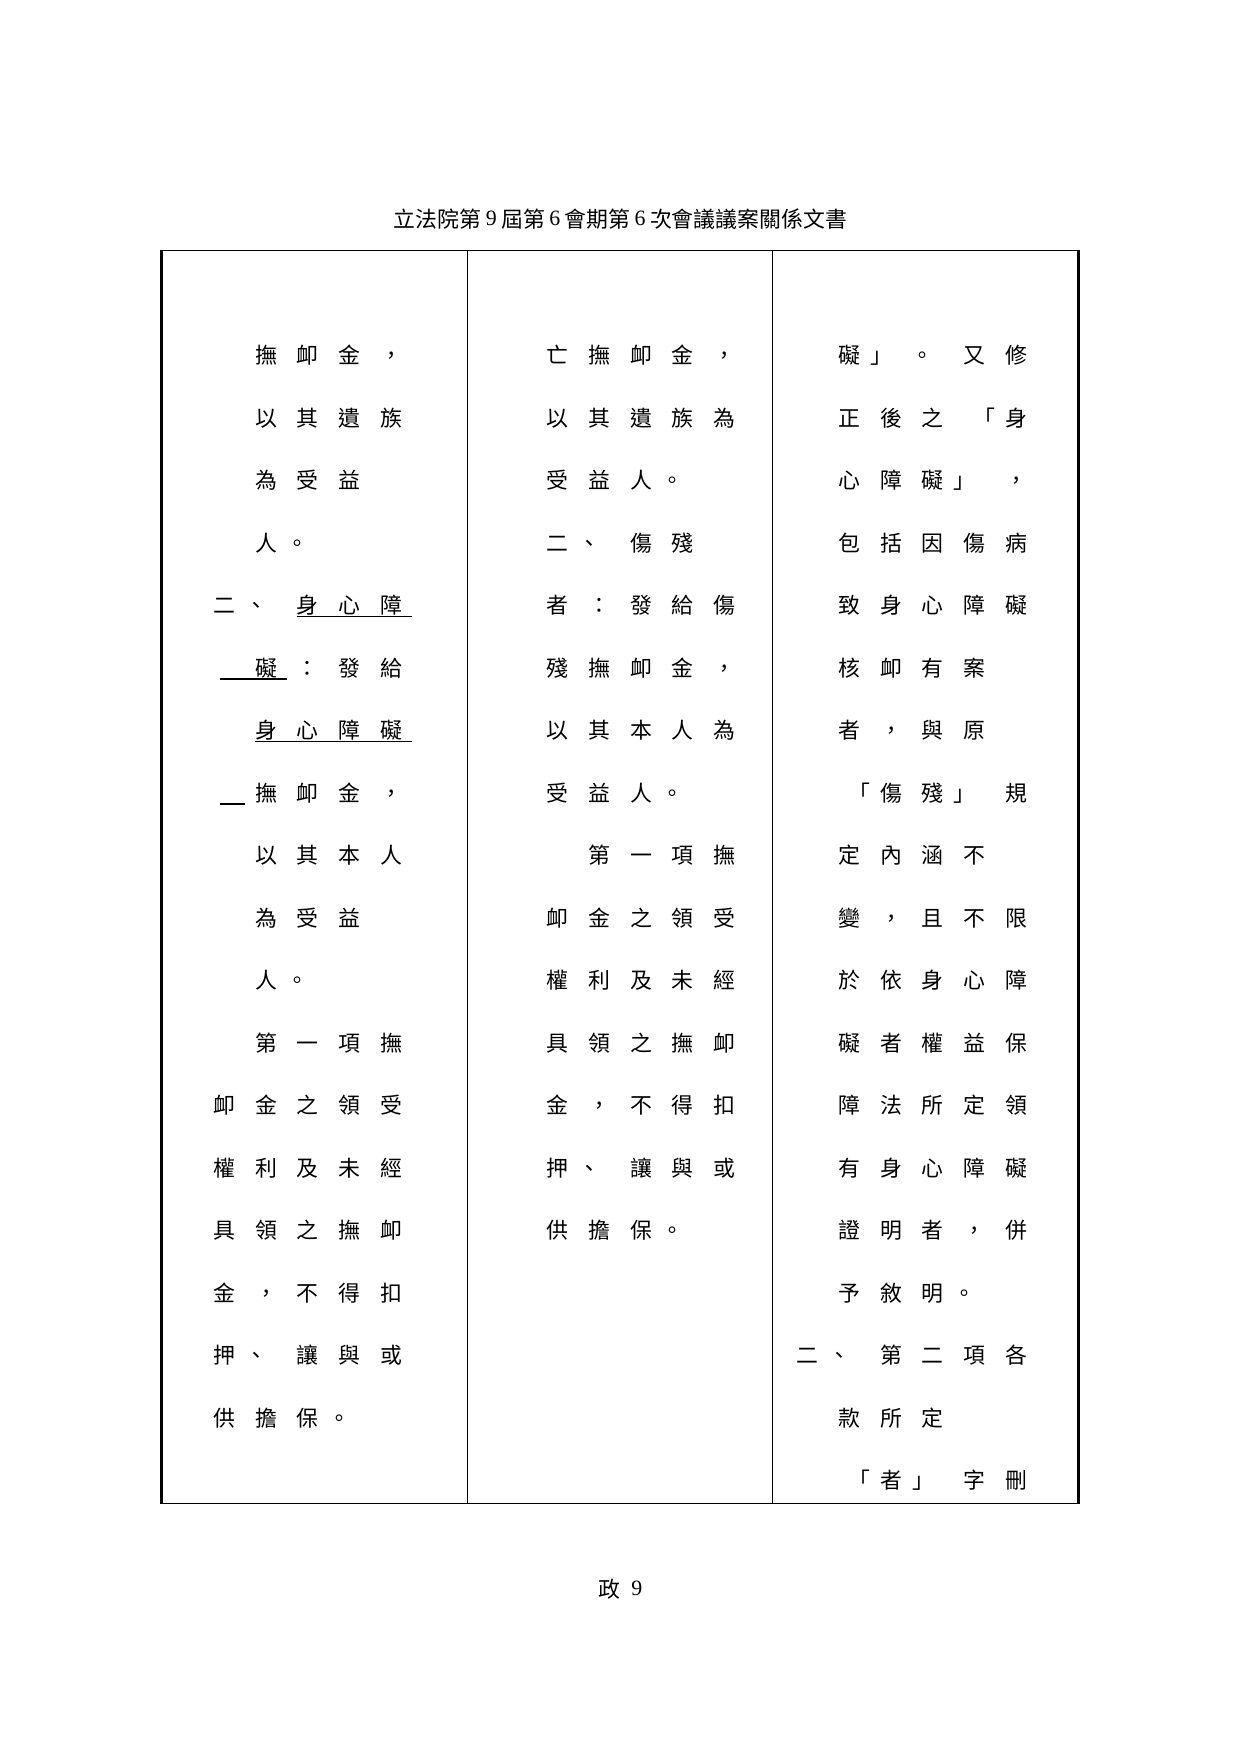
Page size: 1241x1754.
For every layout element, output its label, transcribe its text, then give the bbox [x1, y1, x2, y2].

table_cell 礙」。又修正後之「身心障礙」，包括因傷病致身心障礙核卹有案者，與原「傷殘」規定內涵不變，且不限於依身心障礙者權益保障法所定領有身心障礙證明者，併予敘明。 二、第二項各款所定「者」字刪 [773, 251, 1077, 1503]
table_cell 撫卹金，以其遺族為受益人。 二、身心障礙：發給身心障礙撫卹金，以其本人為受益人。 第一項撫卹金之領受權利及未經具領之撫卹金，不得扣押、讓與或供擔保。 [163, 251, 467, 1503]
table_cell 亡撫卹金，以其遺族為受益人。 二、傷殘者：發給傷殘撫卹金，以其本人為受益人。 第一項撫卹金之領受權利及未經具領之撫卹金，不得扣押、讓與或供擔保。 [468, 251, 772, 1503]
